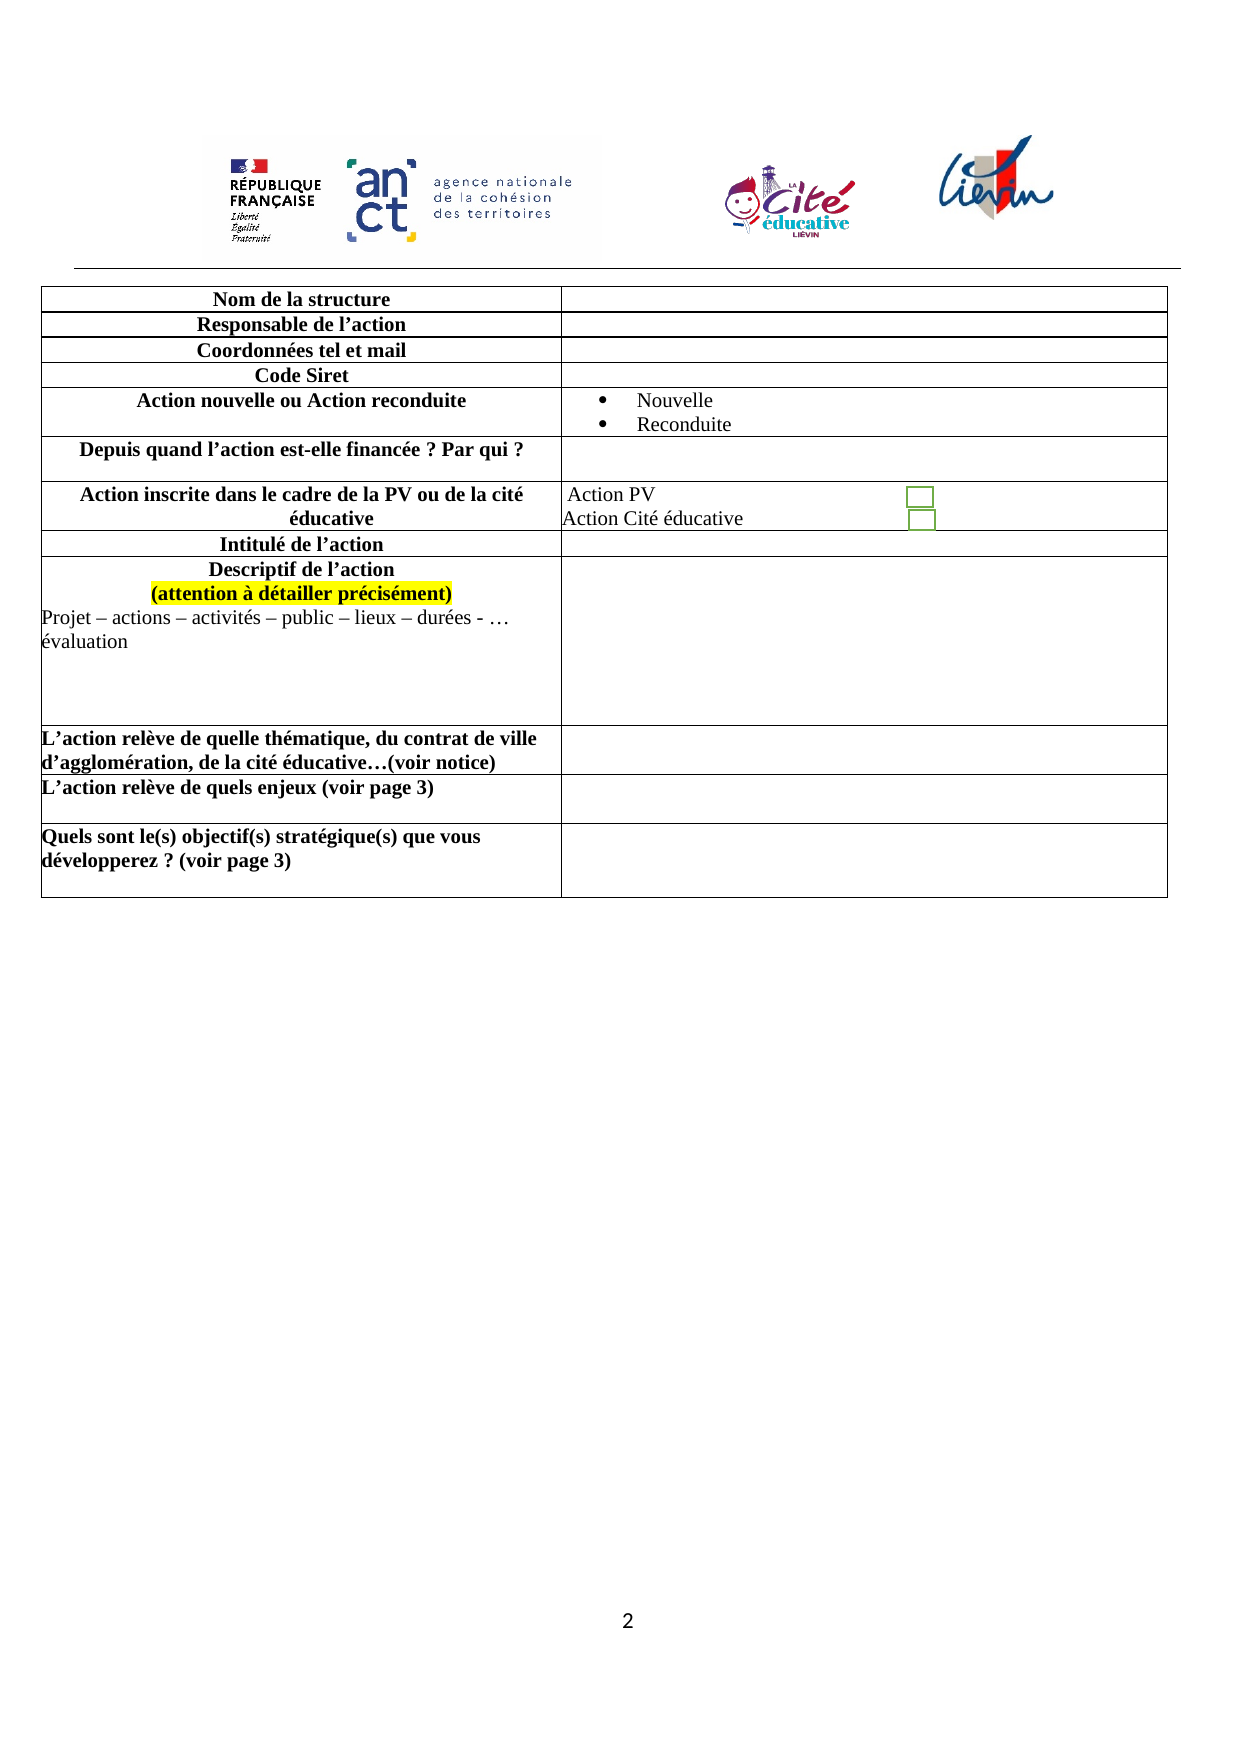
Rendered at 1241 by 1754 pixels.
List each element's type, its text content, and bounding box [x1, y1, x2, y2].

table_cell L’action relève de quelle thématique, du contrat de ville d’agglomération, de la cité éducative…(voir notice) [42, 726, 561, 774]
table_cell Code Siret [42, 363, 561, 387]
table_cell [562, 531, 1167, 556]
table_cell Coordonnées tel et mail [42, 338, 561, 362]
table_cell Descriptif de l’action (attention à détailler précisément) Projet – actions – activités – public – lieux – durées - … évaluation [42, 557, 561, 725]
table_cell [562, 726, 1167, 774]
table_cell Action nouvelle ou Action reconduite [42, 388, 561, 436]
table_cell [562, 557, 1167, 725]
table_cell Responsable de l’action [42, 313, 561, 336]
table_cell [562, 363, 1167, 387]
table_cell Nouvelle Reconduite [562, 388, 1167, 436]
table_cell Action PV Action Cité éducative [562, 482, 1167, 530]
table_cell Quels sont le(s) objectif(s) stratégique(s) que vous développerez ? (voir page 3) [42, 824, 561, 897]
table_header [562, 287, 1167, 311]
table_cell [562, 775, 1167, 823]
table_cell Action inscrite dans le cadre de la PV ou de la cité éducative [42, 482, 561, 530]
table_cell [562, 824, 1167, 897]
table_header Nom de la structure [42, 287, 561, 311]
table_cell [562, 313, 1167, 336]
table_cell Intitulé de l’action [42, 531, 561, 556]
table_cell Depuis quand l’action est-elle financée ? Par qui ? [42, 437, 561, 481]
table_cell [562, 338, 1167, 362]
table_cell [562, 437, 1167, 481]
table_cell L’action relève de quels enjeux (voir page 3) [42, 775, 561, 823]
